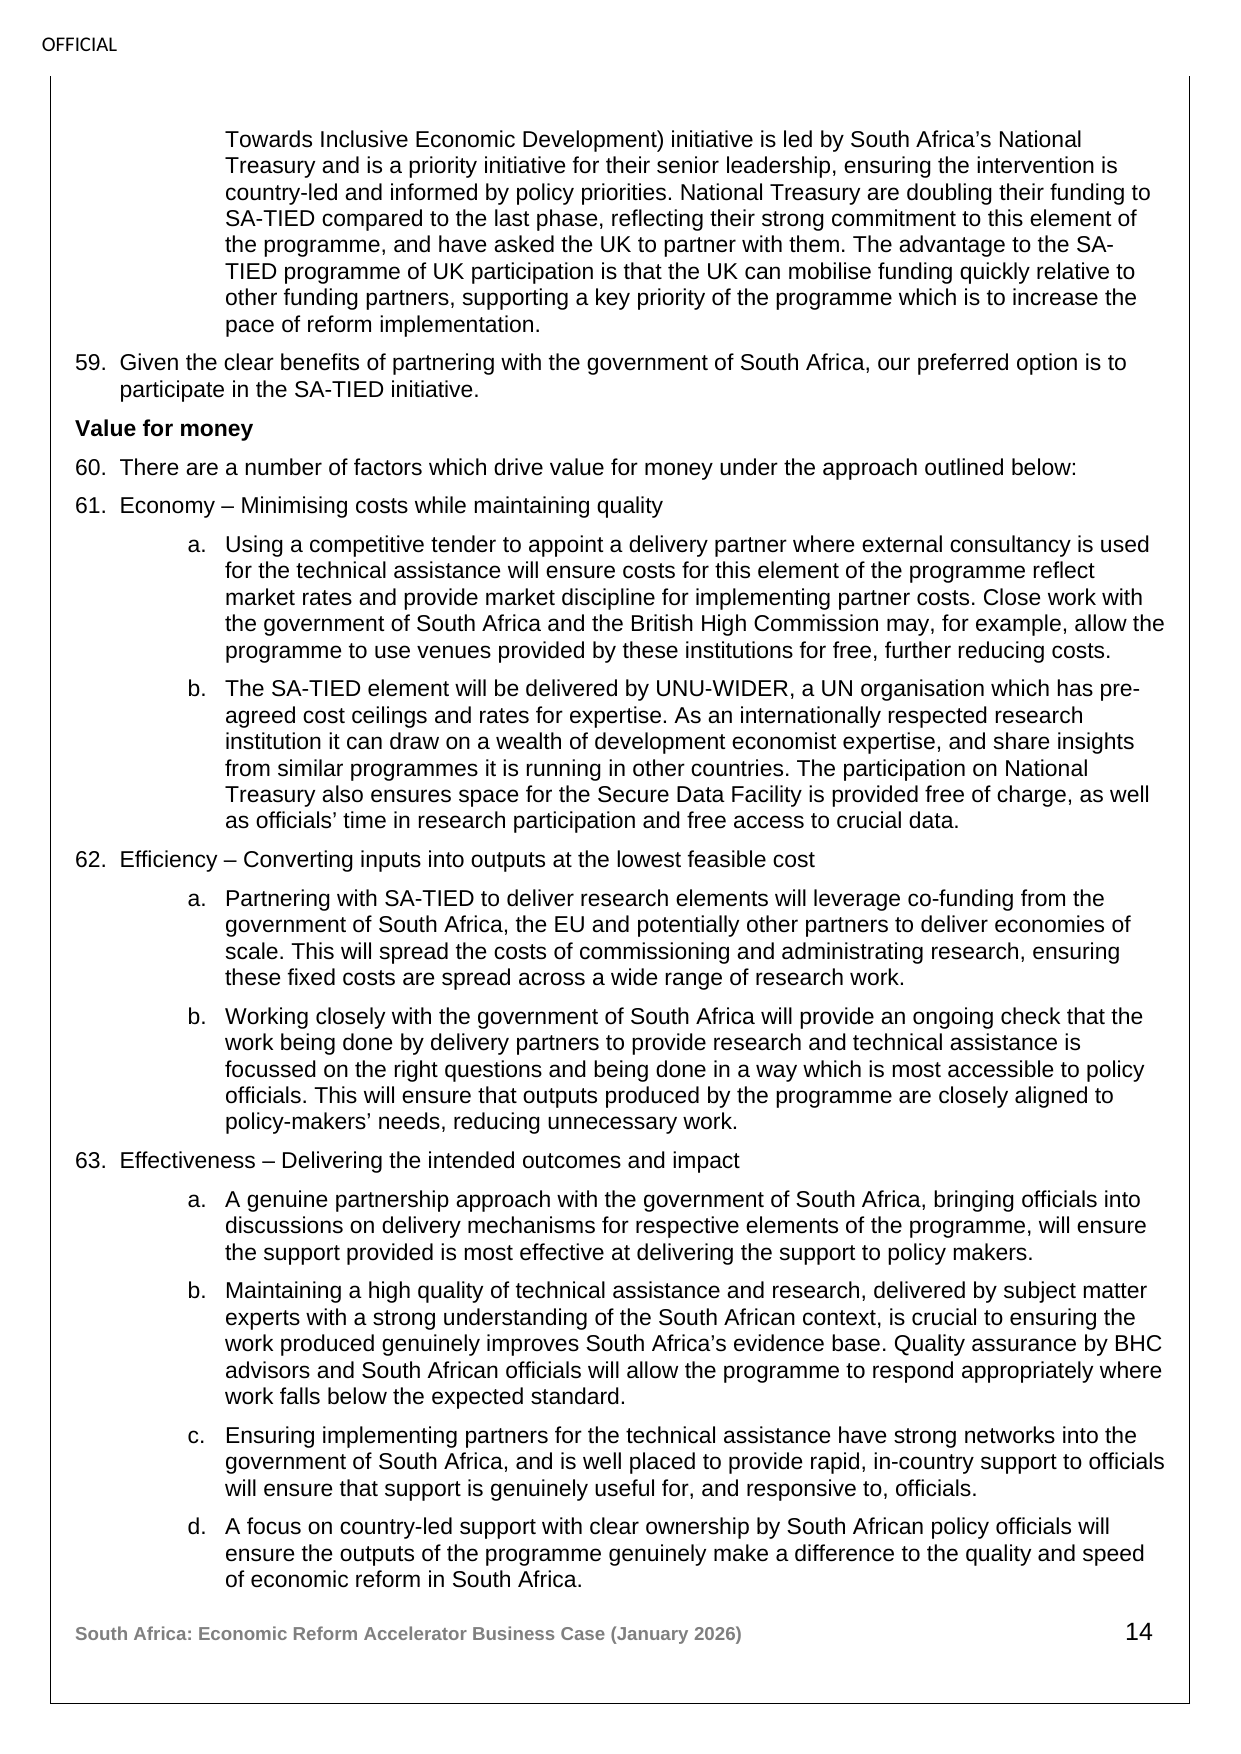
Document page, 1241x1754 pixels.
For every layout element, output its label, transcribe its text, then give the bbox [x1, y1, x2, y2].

list Effectiveness – Delivering the intended outcomes and impact [75, 1147, 1165, 1173]
list Economy – Minimising costs while maintaining quality [75, 492, 1165, 519]
list The SA-TIED element will be delivered by UNU-WIDER, a UN organisation which has pre-agreed cost ceilings and rates for expertise. As an internationally respected research institution it can draw on a wealth of development economist expertise, and share insights from similar programmes it is running in other countries. The participation on National Treasury also ensures space for the Secure Data Facility is provided free of charge, as well as officials’ time in research participation and free access to crucial data. [187, 675, 1165, 833]
list Partnering with SA-TIED to deliver research elements will leverage co-funding from the government of South Africa, the EU and potentially other partners to deliver economies of scale. This will spread the costs of commissioning and administrating research, ensuring these fixed costs are spread across a wide range of research work. [187, 885, 1165, 990]
list Maintaining a high quality of technical assistance and research, delivered by subject matter experts with a strong understanding of the South African context, is crucial to ensuring the work produced genuinely improves South Africa’s evidence base. Quality assurance by BHC advisors and South African officials will allow the programme to respond appropriately where work falls below the expected standard. [187, 1277, 1165, 1409]
list Efficiency – Converting inputs into outputs at the lowest feasible cost [75, 846, 1165, 872]
list A genuine partnership approach with the government of South Africa, bringing officials into discussions on delivery mechanisms for respective elements of the programme, will ensure the support provided is most effective at delivering the support to policy makers. [187, 1186, 1165, 1265]
list Towards Inclusive Economic Development) initiative is led by South Africa’s National Treasury and is a priority initiative for their senior leadership, ensuring the intervention is country-led and informed by policy priorities. National Treasury are doubling their funding to SA-TIED compared to the last phase, reflecting their strong commitment to this element of the programme, and have asked the UK to partner with them. The advantage to the SA-TIED programme of UK participation is that the UK can mobilise funding quickly relative to other funding partners, supporting a key priority of the programme which is to increase the pace of reform implementation. [187, 126, 1165, 337]
list Ensuring implementing partners for the technical assistance have strong networks into the government of South Africa, and is well placed to provide rapid, in-country support to officials will ensure that support is genuinely useful for, and responsive to, officials. [187, 1422, 1165, 1501]
list Using a competitive tender to appoint a delivery partner where external consultancy is used for the technical assistance will ensure costs for this element of the programme reflect market rates and provide market discipline for implementing partner costs. Close work with the government of South Africa and the British High Commission may, for example, allow the programme to use venues provided by these institutions for free, further reducing costs. [187, 531, 1165, 663]
list Given the clear benefits of partnering with the government of South Africa, our preferred option is to participate in the SA-TIED initiative. [75, 349, 1165, 402]
text Value for money [75, 414, 1165, 441]
list Working closely with the government of South Africa will provide an ongoing check that the work being done by delivery partners to provide research and technical assistance is focussed on the right questions and being done in a way which is most accessible to policy officials. This will ensure that outputs produced by the programme are closely aligned to policy-makers’ needs, reducing unnecessary work. [187, 1003, 1165, 1134]
list A focus on country-led support with clear ownership by South African policy officials will ensure the outputs of the programme genuinely make a difference to the quality and speed of economic reform in South Africa. [187, 1513, 1165, 1592]
list There are a number of factors which drive value for money under the approach outlined below: [75, 453, 1165, 480]
